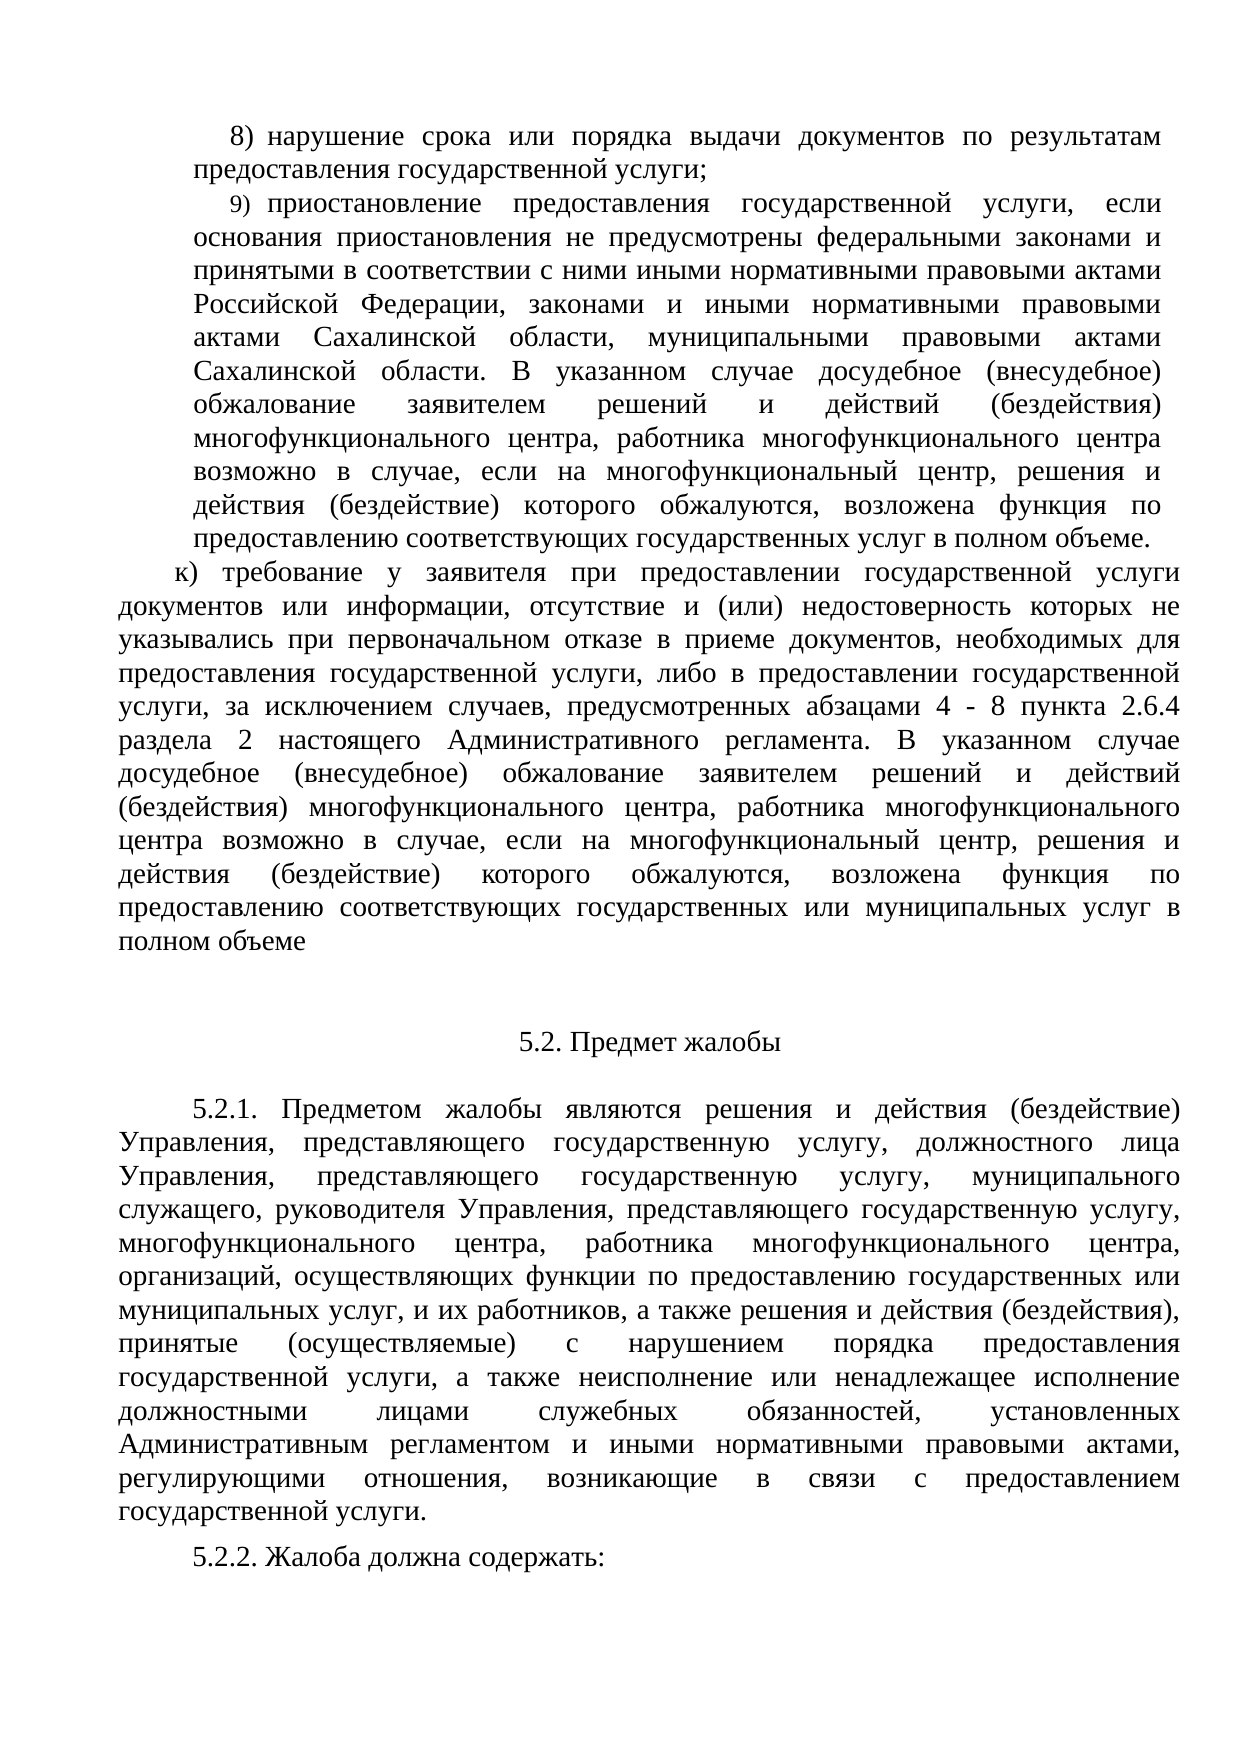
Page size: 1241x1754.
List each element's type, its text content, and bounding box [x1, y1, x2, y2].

text 5.2. Предмет жалобы [118, 1024, 1181, 1057]
list приостановление предоставления государственной услуги, если основания приостановления не предусмотрены федеральными законами и принятыми в соответствии с ними иными нормативными правовыми актами Российской Федерации, законами и иными нормативными правовыми актами Сахалинской области, муниципальными правовыми актами Сахалинской области. В указанном случае досудебное (внесудебное) обжалование заявителем решений и действий (бездействия) многофункционального центра, работника многофункционального центра возможно в случае, если на многофункциональный центр, решения и действия (бездействие) которого обжалуются, возложена функция по предоставлению соответствующих государственных услуг в полном объеме. [156, 185, 1162, 554]
list нарушение срока или порядка выдачи документов по результатам предоставления государственной услуги; [156, 118, 1162, 185]
text 5.2.2. Жалоба должна содержать: [118, 1539, 1181, 1573]
text к) требование у заявителя при предоставлении государственной услуги документов или информации, отсутствие и (или) недостоверность которых не указывались при первоначальном отказе в приеме документов, необходимых для предоставления государственной услуги, либо в предоставлении государственной услуги, за исключением случаев, предусмотренных абзацами 4 - 8 пункта 2.6.4 раздела 2 настоящего Административного регламента. В указанном случае досудебное (внесудебное) обжалование заявителем решений и действий (бездействия) многофункционального центра, работника многофункционального центра возможно в случае, если на многофункциональный центр, решения и действия (бездействие) которого обжалуются, возложена функция по предоставлению соответствующих государственных или муниципальных услуг в полном объеме [118, 554, 1181, 957]
text 5.2.1. Предметом жалобы являются решения и действия (бездействие) Управления, представляющего государственную услугу, должностного лица Управления, представляющего государственную услугу, муниципального служащего, руководителя Управления, представляющего государственную услугу, многофункционального центра, работника многофункционального центра, организаций, осуществляющих функции по предоставлению государственных или муниципальных услуг, и их работников, а также решения и действия (бездействия), принятые (осуществляемые) с нарушением порядка предоставления государственной услуги, а также неисполнение или ненадлежащее исполнение должностными лицами служебных обязанностей, установленных Административным регламентом и иными нормативными правовыми актами, регулирующими отношения, возникающие в связи с предоставлением государственной услуги. [118, 1091, 1181, 1527]
